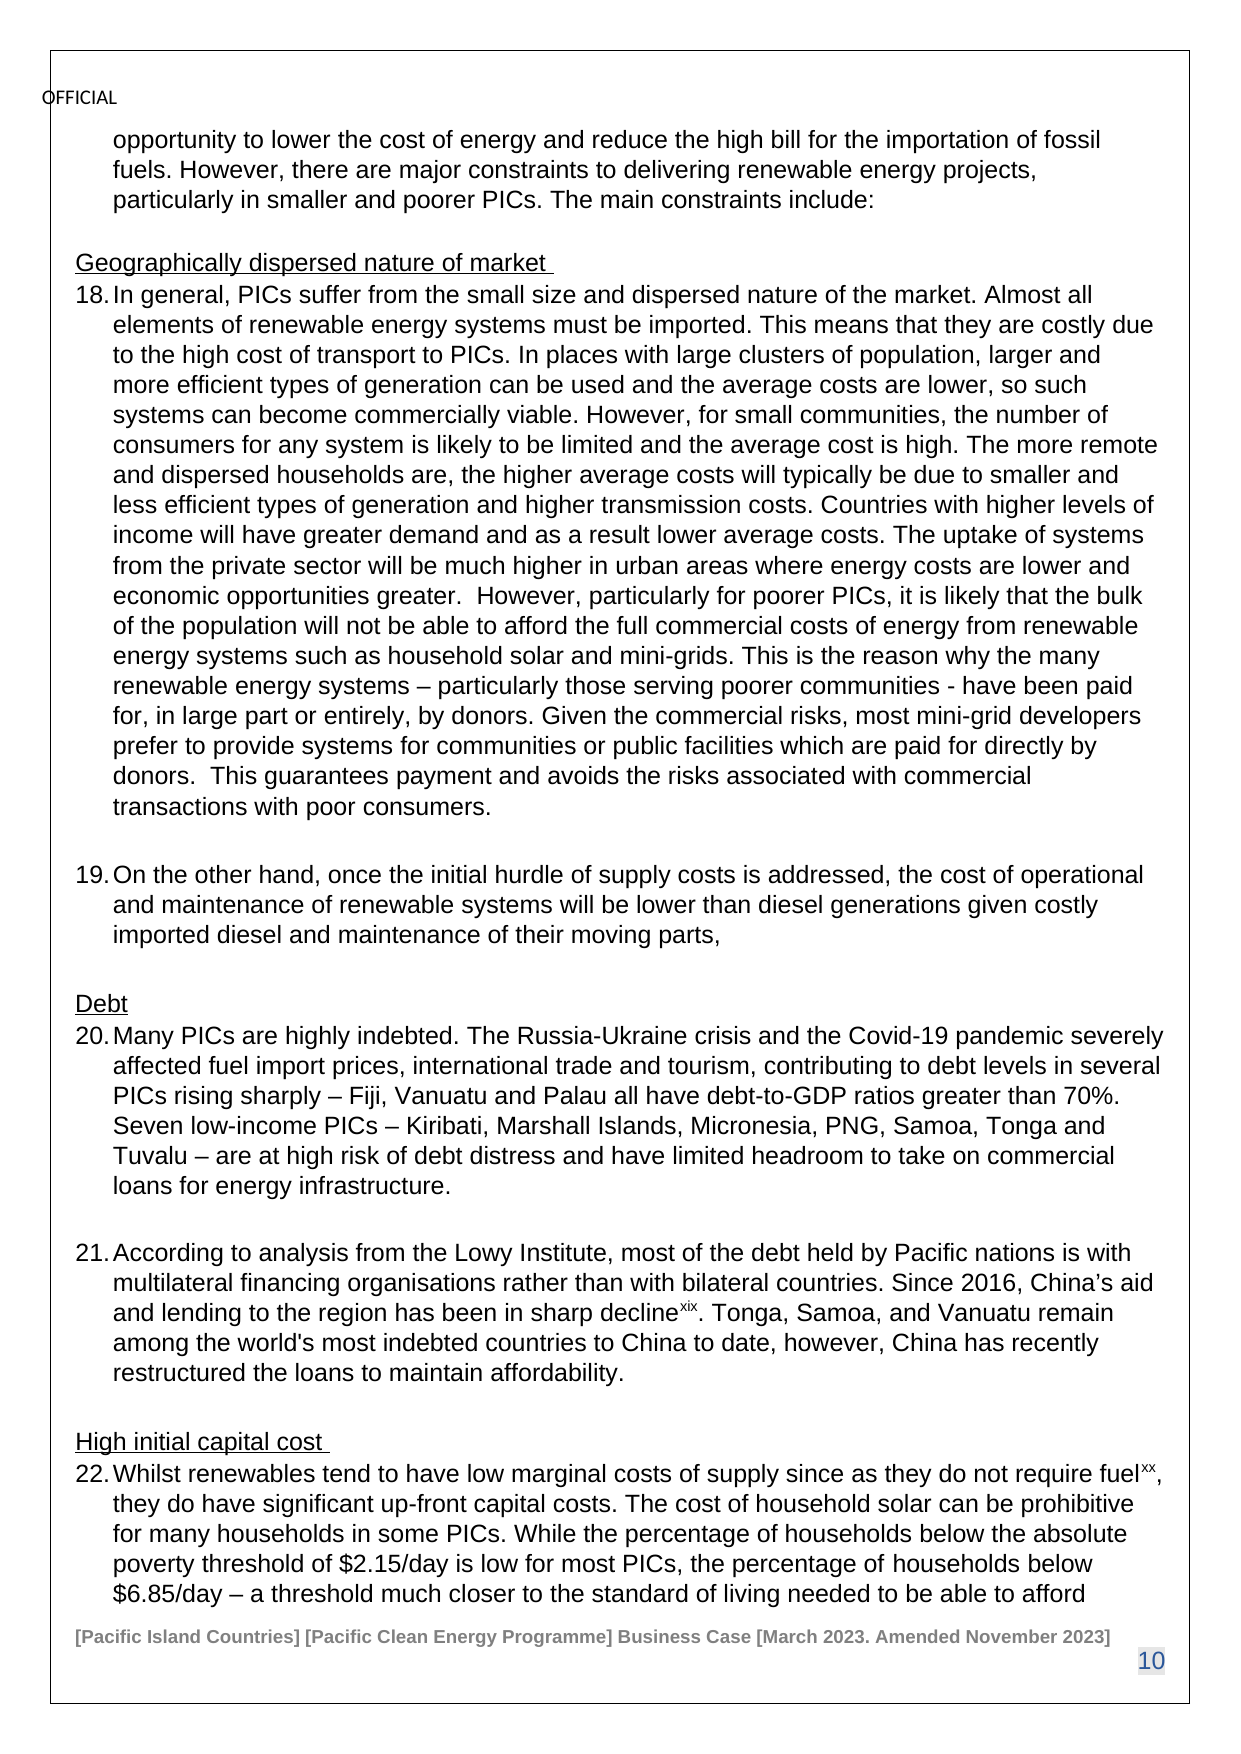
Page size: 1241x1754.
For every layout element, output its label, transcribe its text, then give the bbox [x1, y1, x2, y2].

list On the other hand, once the initial hurdle of supply costs is addressed, the cost of operational and maintenance of renewable systems will be lower than diesel generations given costly imported diesel and maintenance of their moving parts, [75, 861, 1165, 949]
list According to analysis from the Lowy Institute, most of the debt held by Pacific nations is with multilateral financing organisations rather than with bilateral countries. Since 2016, China’s aid and lending to the region has been in sharp decline. Tonga, Samoa, and Vanuatu remain among the world's most indebted countries to China to date, however, China has recently restructured the loans to maintain affordability. [75, 1238, 1165, 1387]
list Whilst renewables tend to have low marginal costs of supply since as they do not require fuel, they do have significant up-front capital costs. The cost of household solar can be prohibitive for many households in some PICs. While the percentage of households below the absolute poverty threshold of $2.15/day is low for most PICs, the percentage of households below $6.85/day – a threshold much closer to the standard of living needed to be able to afford [75, 1459, 1165, 1608]
list opportunity to lower the cost of energy and reduce the high bill for the importation of fossil fuels. However, there are major constraints to delivering renewable energy projects, particularly in smaller and poorer PICs. The main constraints include: [75, 126, 1165, 214]
text Geographically dispersed nature of market [75, 248, 1165, 276]
text Debt [75, 989, 1165, 1017]
list Many PICs are highly indebted. The Russia-Ukraine crisis and the Covid-19 pandemic severely affected fuel import prices, international trade and tourism, contributing to debt levels in several PICs rising sharply – Fiji, Vanuatu and Palau all have debt-to-GDP ratios greater than 70%. Seven low-income PICs – Kiribati, Marshall Islands, Micronesia, PNG, Samoa, Tonga and Tuvalu – are at high risk of debt distress and have limited headroom to take on commercial loans for energy infrastructure. [75, 1022, 1165, 1200]
list In general, PICs suffer from the small size and dispersed nature of the market. Almost all elements of renewable energy systems must be imported. This means that they are costly due to the high cost of transport to PICs. In places with large clusters of population, larger and more efficient types of generation can be used and the average costs are lower, so such systems can become commercially viable. However, for small communities, the number of consumers for any system is likely to be limited and the average cost is high. The more remote and dispersed households are, the higher average costs will typically be due to smaller and less efficient types of generation and higher transmission costs. Countries with higher levels of income will have greater demand and as a result lower average costs. The uptake of systems from the private sector will be much higher in urban areas where energy costs are lower and economic opportunities greater. However, particularly for poorer PICs, it is likely that the bulk of the population will not be able to afford the full commercial costs of energy from renewable energy systems such as household solar and mini-grids. This is the reason why the many renewable energy systems – particularly those serving poorer communities - have been paid for, in large part or entirely, by donors. Given the commercial risks, most mini-grid developers prefer to provide systems for communities or public facilities which are paid for directly by donors. This guarantees payment and avoids the risks associated with commercial transactions with poor consumers. [75, 281, 1165, 820]
text High initial capital cost [75, 1427, 1165, 1455]
